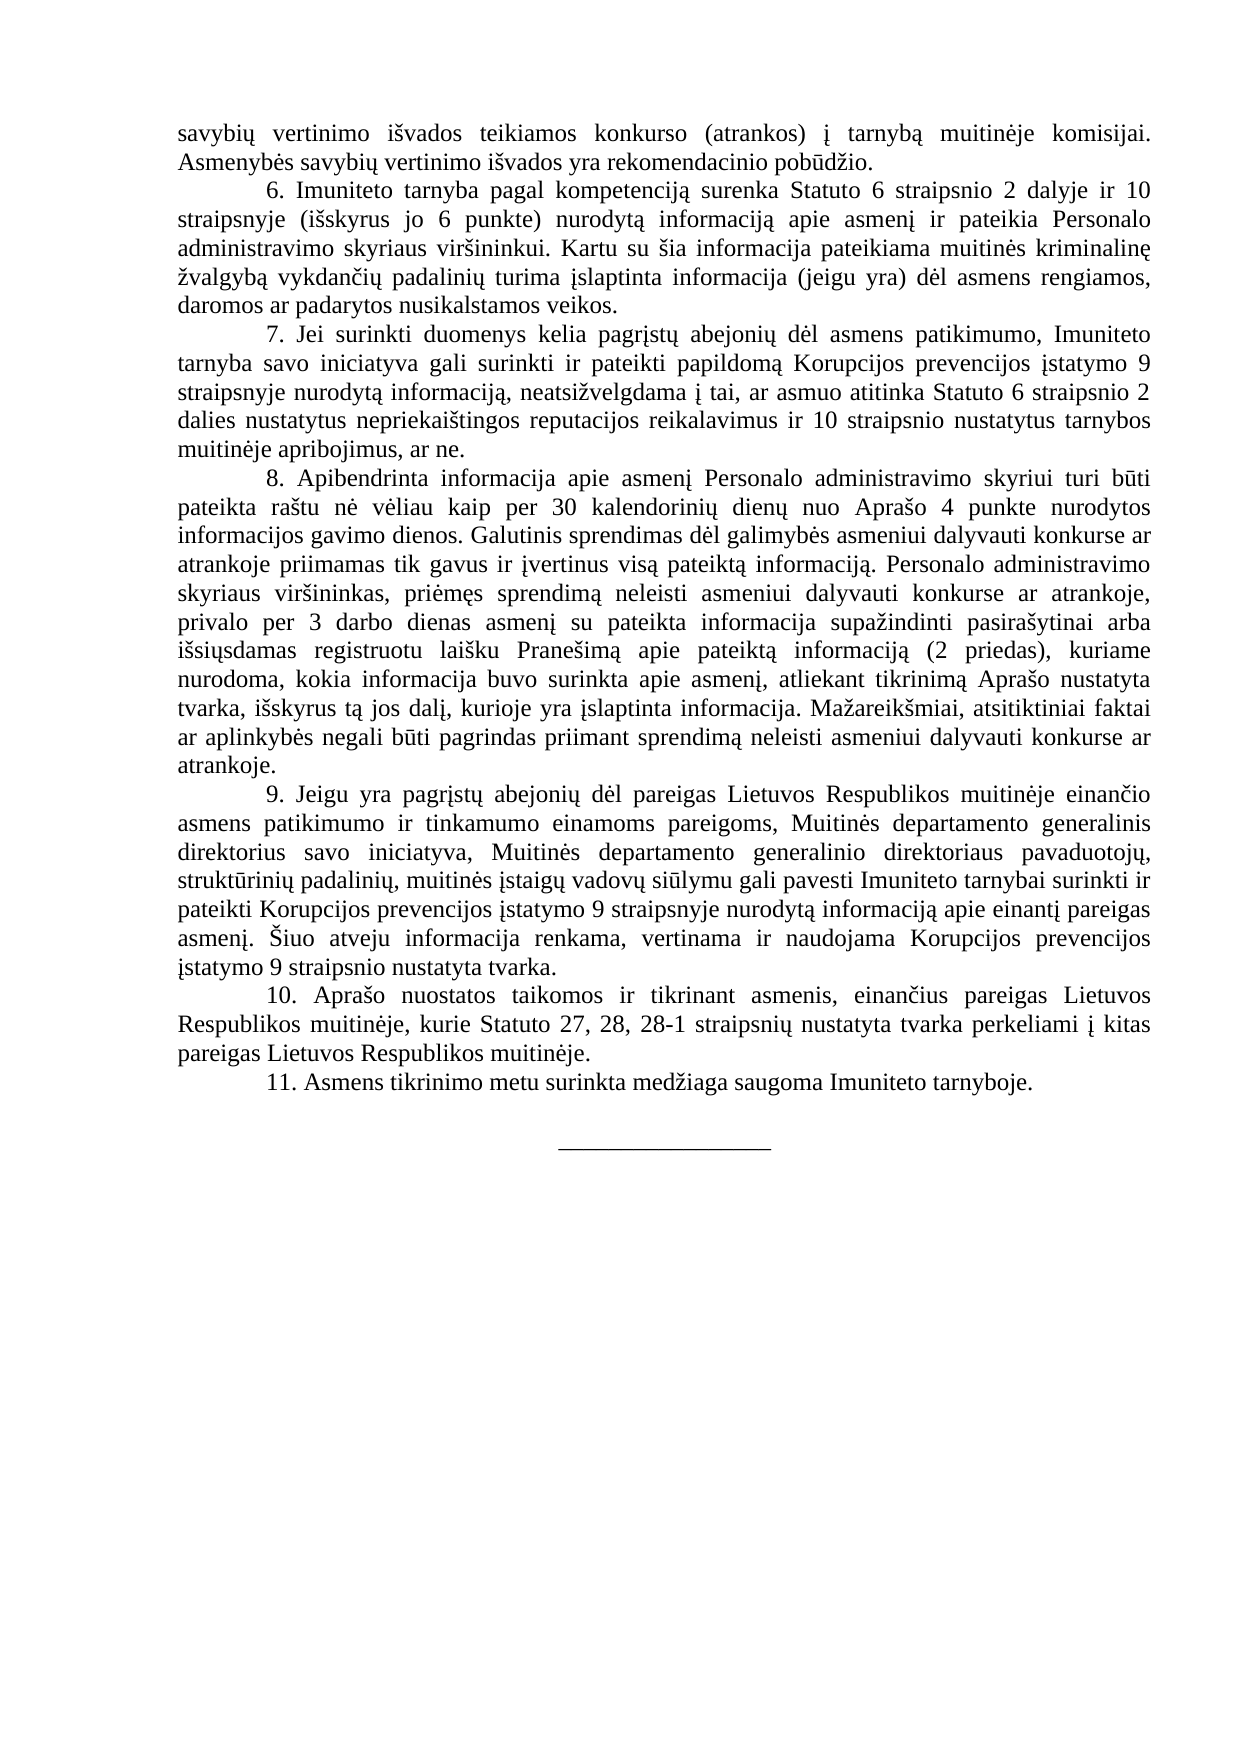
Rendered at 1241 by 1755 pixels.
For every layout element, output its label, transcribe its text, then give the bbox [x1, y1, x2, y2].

text 11. Asmens tikrinimo metu surinkta medžiaga saugoma Imuniteto tarnyboje. [177, 1067, 1152, 1096]
text 8. Apibendrinta informacija apie asmenį Personalo administravimo skyriui turi būti pateikta raštu nė vėliau kaip per 30 kalendorinių dienų nuo Aprašo 4 punkte nurodytos informacijos gavimo dienos. Galutinis sprendimas dėl galimybės asmeniui dalyvauti konkurse ar atrankoje priimamas tik gavus ir įvertinus visą pateiktą informaciją. Personalo administravimo skyriaus viršininkas, priėmęs sprendimą neleisti asmeniui dalyvauti konkurse ar atrankoje, privalo per 3 darbo dienas asmenį su pateikta informacija supažindinti pasirašytinai arba išsiųsdamas registruotu laišku Pranešimą apie pateiktą informaciją (2 priedas), kuriame nurodoma, kokia informacija buvo surinkta apie asmenį, atliekant tikrinimą Aprašo nustatyta tvarka, išskyrus tą jos dalį, kurioje yra įslaptinta informacija. Mažareikšmiai, atsitiktiniai faktai ar aplinkybės negali būti pagrindas priimant sprendimą neleisti asmeniui dalyvauti konkurse ar atrankoje. [177, 463, 1152, 779]
text _________________ [177, 1124, 1152, 1153]
text savybių vertinimo išvados teikiamos konkurso (atrankos) į tarnybą muitinėje komisijai. Asmenybės savybių vertinimo išvados yra rekomendacinio pobūdžio. [177, 118, 1152, 176]
text 7. Jei surinkti duomenys kelia pagrįstų abejonių dėl asmens patikimumo, Imuniteto tarnyba savo iniciatyva gali surinkti ir pateikti papildomą Korupcijos prevencijos įstatymo 9 straipsnyje nurodytą informaciją, neatsižvelgdama į tai, ar asmuo atitinka Statuto 6 straipsnio 2 dalies nustatytus nepriekaištingos reputacijos reikalavimus ir 10 straipsnio nustatytus tarnybos muitinėje apribojimus, ar ne. [177, 319, 1152, 463]
text 10. Aprašo nuostatos taikomos ir tikrinant asmenis, einančius pareigas Lietuvos Respublikos muitinėje, kurie Statuto 27, 28, 28-1 straipsnių nustatyta tvarka perkeliami į kitas pareigas Lietuvos Respublikos muitinėje. [177, 981, 1152, 1067]
text 6. Imuniteto tarnyba pagal kompetenciją surenka Statuto 6 straipsnio 2 dalyje ir 10 straipsnyje (išskyrus jo 6 punkte) nurodytą informaciją apie asmenį ir pateikia Personalo administravimo skyriaus viršininkui. Kartu su šia informacija pateikiama muitinės kriminalinę žvalgybą vykdančių padalinių turima įslaptinta informacija (jeigu yra) dėl asmens rengiamos, daromos ar padarytos nusikalstamos veikos. [177, 176, 1152, 319]
text 9. Jeigu yra pagrįstų abejonių dėl pareigas Lietuvos Respublikos muitinėje einančio asmens patikimumo ir tinkamumo einamoms pareigoms, Muitinės departamento generalinis direktorius savo iniciatyva, Muitinės departamento generalinio direktoriaus pavaduotojų, struktūrinių padalinių, muitinės įstaigų vadovų siūlymu gali pavesti Imuniteto tarnybai surinkti ir pateikti Korupcijos prevencijos įstatymo 9 straipsnyje nurodytą informaciją apie einantį pareigas asmenį. Šiuo atveju informacija renkama, vertinama ir naudojama Korupcijos prevencijos įstatymo 9 straipsnio nustatyta tvarka. [177, 779, 1152, 981]
